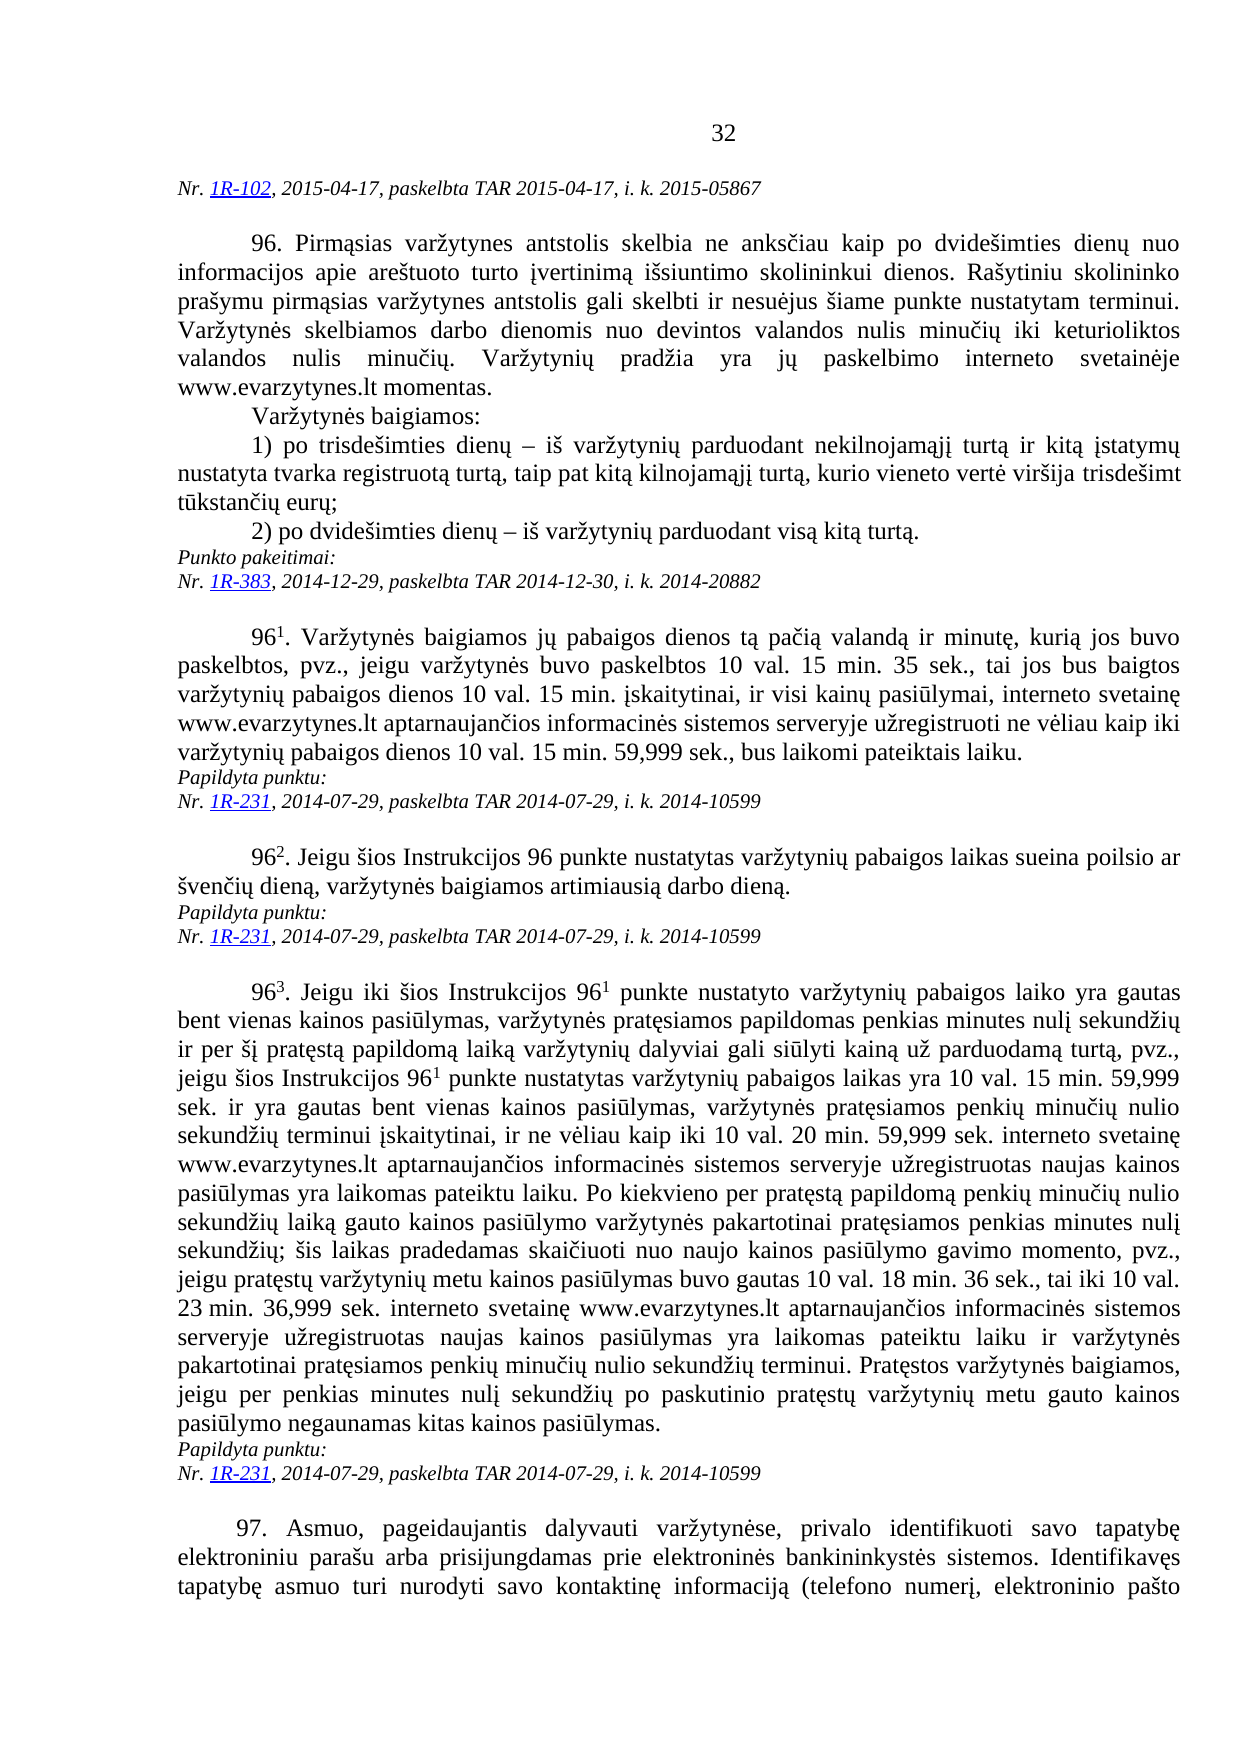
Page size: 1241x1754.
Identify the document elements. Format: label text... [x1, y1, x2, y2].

text Nr. 1R-231, 2014-07-29, paskelbta TAR 2014-07-29, i. k. 2014-10599 [177, 789, 1181, 813]
text 963. Jeigu iki šios Instrukcijos 961 punkte nustatyto varžytynių pabaigos laiko yra gautas bent vienas kainos pasiūlymas, varžytynės pratęsiamos papildomas penkias minutes nulį sekundžių ir per šį pratęstą papildomą laiką varžytynių dalyviai gali siūlyti kainą už parduodamą turtą, pvz., jeigu šios Instrukcijos 961 punkte nustatytas varžytynių pabaigos laikas yra 10 val. 15 min. 59,999 sek. ir yra gautas bent vienas kainos pasiūlymas, varžytynės pratęsiamos penkių minučių nulio sekundžių terminui įskaitytinai, ir ne vėliau kaip iki 10 val. 20 min. 59,999 sek. interneto svetainę www.evarzytynes.lt aptarnaujančios informacinės sistemos serveryje užregistruotas naujas kainos pasiūlymas yra laikomas pateiktu laiku. Po kiekvieno per pratęstą papildomą penkių minučių nulio sekundžių laiką gauto kainos pasiūlymo varžytynės pakartotinai pratęsiamos penkias minutes nulį sekundžių; šis laikas pradedamas skaičiuoti nuo naujo kainos pasiūlymo gavimo momento, pvz., jeigu pratęstų varžytynių metu kainos pasiūlymas buvo gautas 10 val. 18 min. 36 sek., tai iki 10 val. 23 min. 36,999 sek. interneto svetainę www.evarzytynes.lt aptarnaujančios informacinės sistemos serveryje užregistruotas naujas kainos pasiūlymas yra laikomas pateiktu laiku ir varžytynės pakartotinai pratęsiamos penkių minučių nulio sekundžių terminui. Pratęstos varžytynės baigiamos, jeigu per penkias minutes nulį sekundžių po paskutinio pratęstų varžytynių metu gauto kainos pasiūlymo negaunamas kitas kainos pasiūlymas. [177, 977, 1181, 1437]
text Nr. 1R-231, 2014-07-29, paskelbta TAR 2014-07-29, i. k. 2014-10599 [177, 1461, 1181, 1485]
text Nr. 1R-383, 2014-12-29, paskelbta TAR 2014-12-30, i. k. 2014-20882 [177, 569, 1181, 593]
text 1) po trisdešimties dienų – iš varžytynių parduodant nekilnojamąjį turtą ir kitą įstatymų nustatyta tvarka registruotą turtą, taip pat kitą kilnojamąjį turtą, kurio vieneto vertė viršija trisdešimt tūkstančių eurų; [177, 430, 1181, 516]
text 962. Jeigu šios Instrukcijos 96 punkte nustatytas varžytynių pabaigos laikas sueina poilsio ar švenčių dieną, varžytynės baigiamos artimiausią darbo dieną. [177, 842, 1181, 900]
text Nr. 1R-231, 2014-07-29, paskelbta TAR 2014-07-29, i. k. 2014-10599 [177, 924, 1181, 948]
text 2) po dvidešimties dienų – iš varžytynių parduodant visą kitą turtą. [177, 516, 1181, 545]
text 961. Varžytynės baigiamos jų pabaigos dienos tą pačią valandą ir minutę, kurią jos buvo paskelbtos, pvz., jeigu varžytynės buvo paskelbtos 10 val. 15 min. 35 sek., tai jos bus baigtos varžytynių pabaigos dienos 10 val. 15 min. įskaitytinai, ir visi kainų pasiūlymai, interneto svetainę www.evarzytynes.lt aptarnaujančios informacinės sistemos serveryje užregistruoti ne vėliau kaip iki varžytynių pabaigos dienos 10 val. 15 min. 59,999 sek., bus laikomi pateiktais laiku. [177, 622, 1181, 765]
text 97. Asmuo, pageidaujantis dalyvauti varžytynėse, privalo identifikuoti savo tapatybę elektroniniu parašu arba prisijungdamas prie elektroninės bankininkystės sistemos. Identifikavęs tapatybę asmuo turi nurodyti savo kontaktinę informaciją (telefono numerį, elektroninio pašto [177, 1513, 1181, 1600]
text Papildyta punktu: [177, 765, 1181, 789]
text Varžytynės baigiamos: [177, 401, 1181, 430]
text Papildyta punktu: [177, 900, 1181, 924]
text Nr. 1R-102, 2015-04-17, paskelbta TAR 2015-04-17, i. k. 2015-05867 [177, 176, 1181, 200]
text Punkto pakeitimai: [177, 545, 1181, 569]
text Papildyta punktu: [177, 1437, 1181, 1461]
text 96. Pirmąsias varžytynes antstolis skelbia ne anksčiau kaip po dvidešimties dienų nuo informacijos apie areštuoto turto įvertinimą išsiuntimo skolininkui dienos. Rašytiniu skolininko prašymu pirmąsias varžytynes antstolis gali skelbti ir nesuėjus šiame punkte nustatytam terminui. Varžytynės skelbiamos darbo dienomis nuo devintos valandos nulis minučių iki keturioliktos valandos nulis minučių. Varžytynių pradžia yra jų paskelbimo interneto svetainėje www.evarzytynes.lt momentas. [177, 228, 1181, 401]
